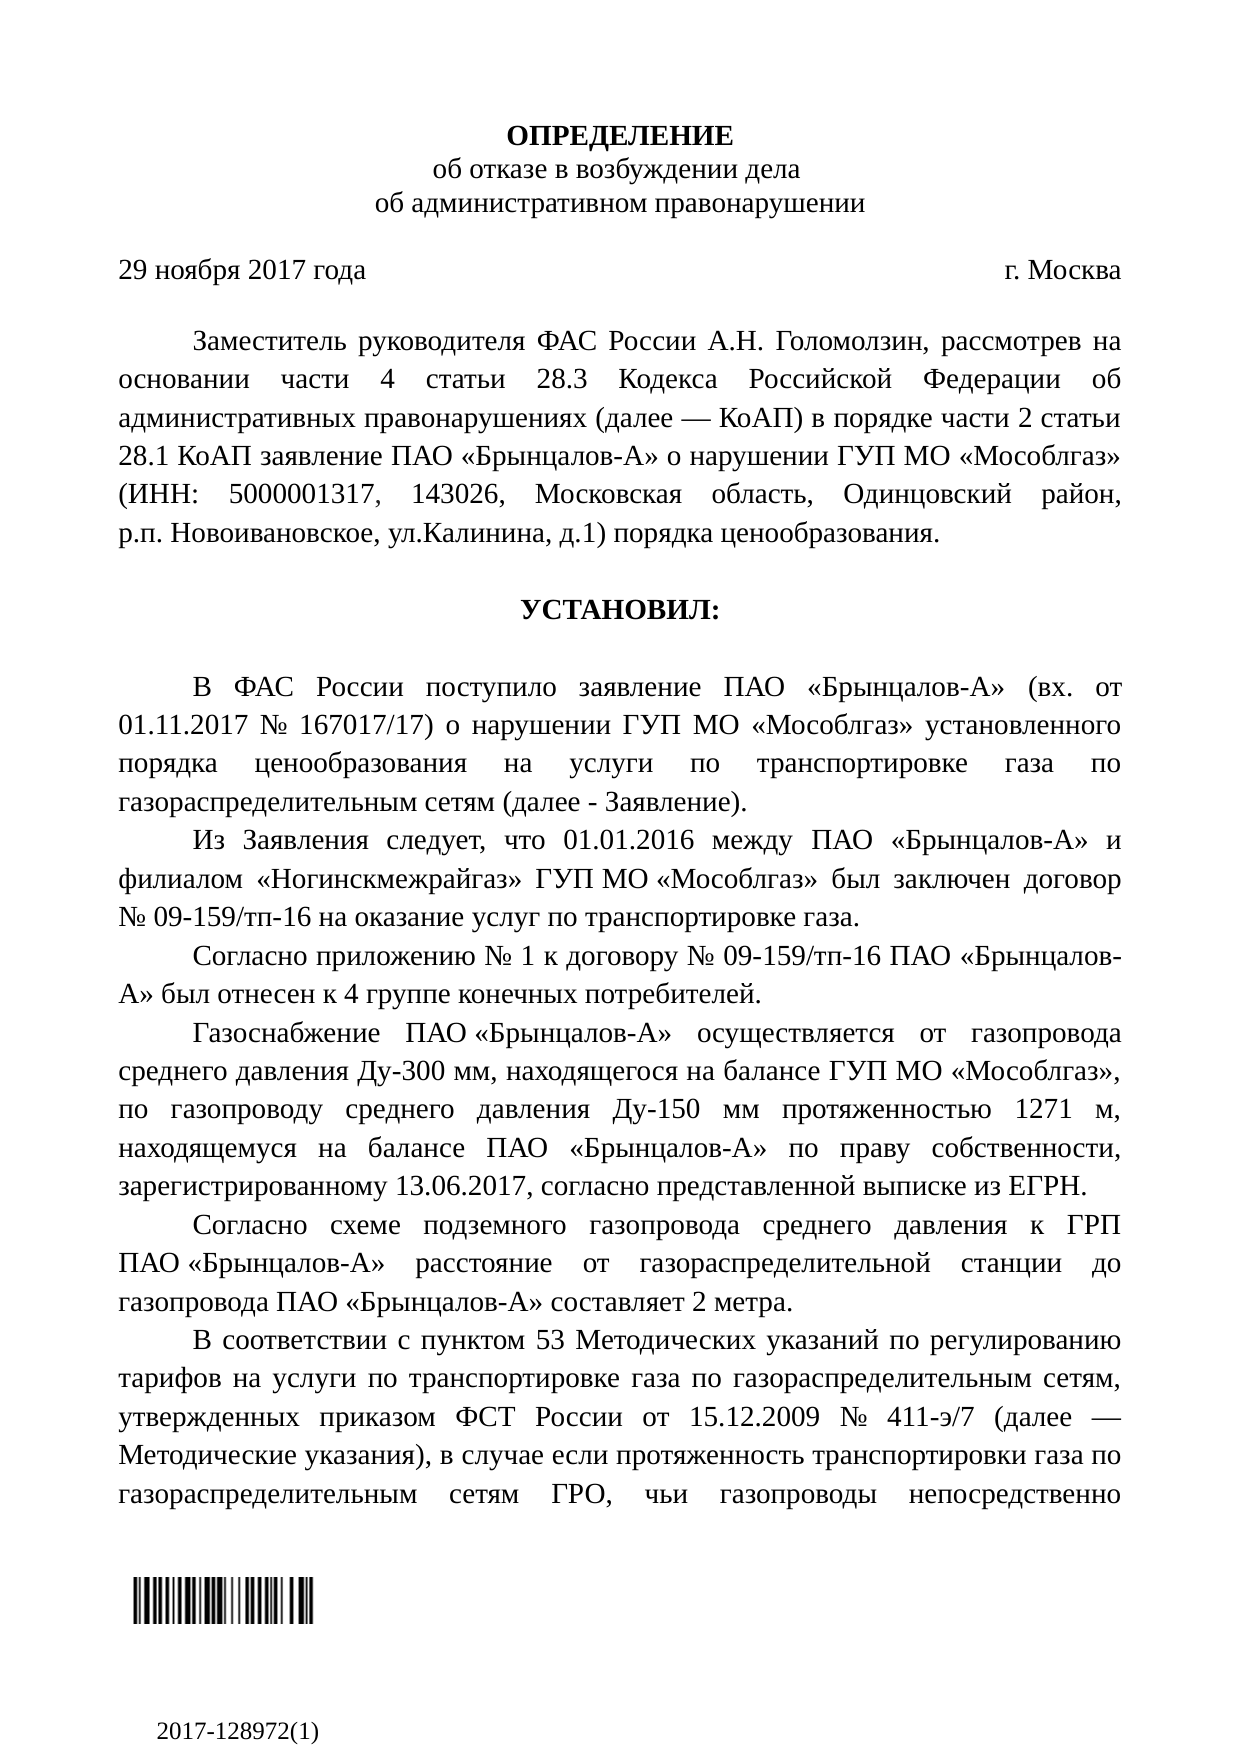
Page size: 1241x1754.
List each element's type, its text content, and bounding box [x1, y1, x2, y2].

picture [118, 1577, 331, 1624]
text В ФАС России поступило заявление ПАО «Брынцалов-А» (вх. от 01.11.2017 № 167017/17) о нарушении ГУП МО «Мособлгаз» установленного порядка ценообразования на услуги по транспортировке газа по газораспределительным сетям (далее - Заявление). [118, 665, 1122, 819]
text ОПРЕДЕЛЕНИЕ [118, 118, 1122, 152]
text Газоснабжение ПАО «Брынцалов-А» осуществляется от газопровода среднего давления Ду-300 мм, находящегося на балансе ГУП МО «Мособлгаз», по газопроводу среднего давления Ду-150 мм протяженностью 1271 м, находящемуся на балансе ПАО «Брынцалов-А» по праву собственности, зарегистрированному 13.06.2017, согласно представленной выписке из ЕГРН. [118, 1011, 1122, 1203]
text об отказе в возбуждении дела [118, 152, 1122, 185]
text Согласно приложению № 1 к договору № 09-159/тп-16 ПАО «Брынцалов-А» был отнесен к 4 группе конечных потребителей. [118, 934, 1122, 1011]
text В соответствии с пунктом 53 Методических указаний по регулированию тарифов на услуги по транспортировке газа по газораспределительным сетям, утвержденных приказом ФСТ России от 15.12.2009 № 411-э/7 (далее — Методические указания), в случае если протяженность транспортировки газа по газораспределительным сетям ГРО, чьи газопроводы непосредственно [118, 1319, 1122, 1511]
text об административном правонарушении [118, 185, 1122, 219]
text Из Заявления следует, что 01.01.2016 между ПАО «Брынцалов-А» и филиалом «Ногинскмежрайгаз» ГУП МО «Мособлгаз» был заключен договор № 09-159/тп-16 на оказание услуг по транспортировке газа. [118, 819, 1122, 934]
text Заместитель руководителя ФАС России А.Н. Голомолзин, рассмотрев на основании части 4 статьи 28.3 Кодекса Российской Федерации об административных правонарушениях (далее — КоАП) в порядке части 2 статьи 28.1 КоАП заявление ПАО «Брынцалов-А» о нарушении ГУП МО «Мособлгаз» (ИНН: 5000001317, 143026, Московская область, Одинцовский район, р.п. Новоивановское, ул.Калинина, д.1) порядка ценообразования. [118, 319, 1122, 550]
text УСТАНОВИЛ: [118, 588, 1122, 627]
text 29 ноября 2017 года г. Москва [118, 252, 1122, 286]
text Согласно схеме подземного газопровода среднего давления к ГРП ПАО «Брынцалов-А» расстояние от газораспределительной станции до газопровода ПАО «Брынцалов-А» составляет 2 метра. [118, 1203, 1122, 1319]
